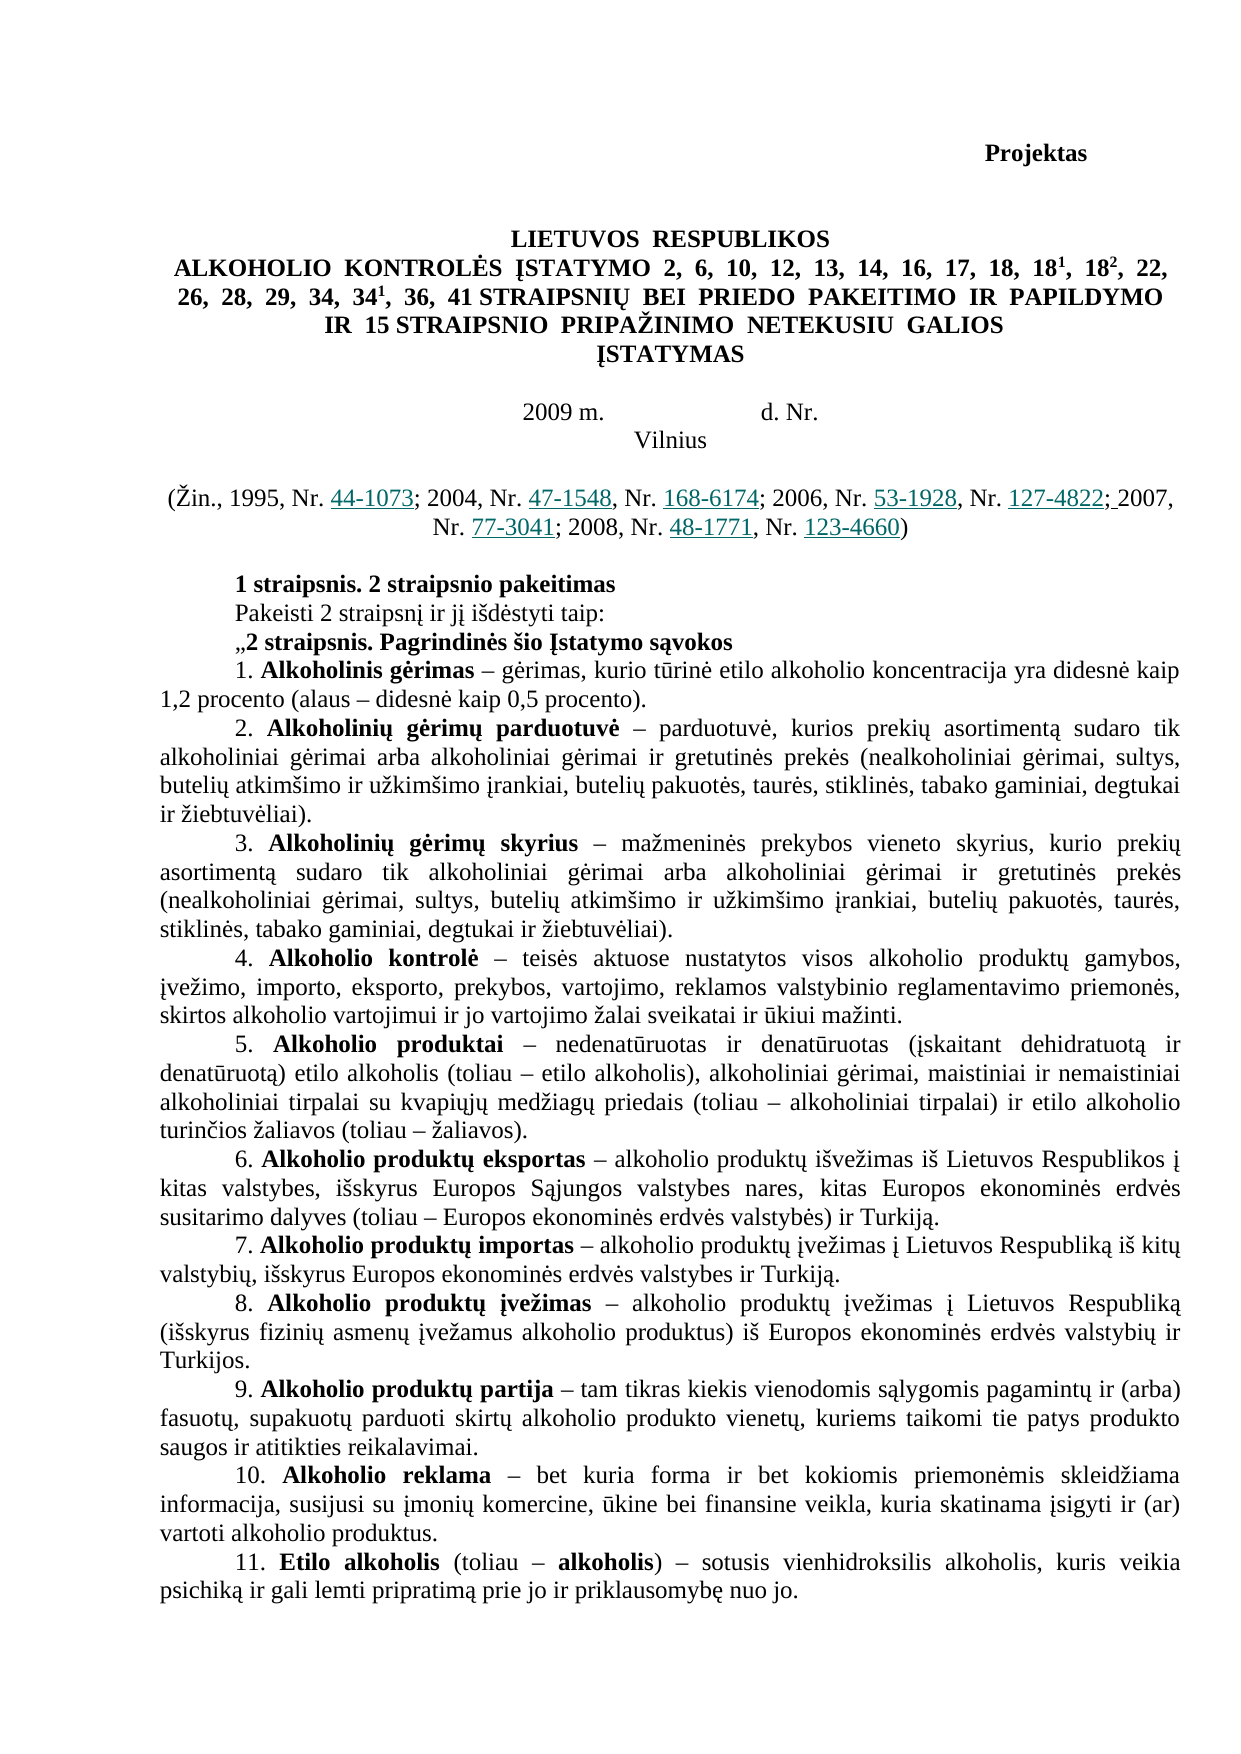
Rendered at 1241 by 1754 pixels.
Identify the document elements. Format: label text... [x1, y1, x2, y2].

text 11. Etilo alkoholis (toliau – alkoholis) – sotusis vienhidroksilis alkoholis, kuris veikia psichiką ir gali lemti pripratimą prie jo ir priklausomybę nuo jo. [159, 1547, 1181, 1604]
text ĮSTATYMAS [159, 339, 1181, 368]
text 8. Alkoholio produktų įvežimas – alkoholio produktų įvežimas į Lietuvos Respubliką (išskyrus fizinių asmenų įvežamus alkoholio produktus) iš Europos ekonominės erdvės valstybių ir Turkijos. [159, 1288, 1181, 1374]
text 2. Alkoholinių gėrimų parduotuvė – parduotuvė, kurios prekių asortimentą sudaro tik alkoholiniai gėrimai arba alkoholiniai gėrimai ir gretutinės prekės (nealkoholiniai gėrimai, sultys, butelių atkimšimo ir užkimšimo įrankiai, butelių pakuotės, taurės, stiklinės, tabako gaminiai, degtukai ir žiebtuvėliai). [159, 713, 1181, 828]
text Vilnius [159, 425, 1181, 454]
text (Žin., 1995, Nr. 44-1073; 2004, Nr. 47-1548, Nr. 168-6174; 2006, Nr. 53-1928, Nr. 127-4822; 2007, Nr. 77-3041; 2008, Nr. 48-1771, Nr. 123-4660) [159, 483, 1181, 540]
text 4. Alkoholio kontrolė – teisės aktuose nustatytos visos alkoholio produktų gamybos, įvežimo, importo, eksporto, prekybos, vartojimo, reklamos valstybinio reglamentavimo priemonės, skirtos alkoholio vartojimui ir jo vartojimo žalai sveikatai ir ūkiui mažinti. [159, 943, 1181, 1029]
text 9. Alkoholio produktų partija – tam tikras kiekis vienodomis sąlygomis pagamintų ir (arba) fasuotų, supakuotų parduoti skirtų alkoholio produkto vienetų, kuriems taikomi tie patys produkto saugos ir atitikties reikalavimai. [159, 1374, 1181, 1460]
text 5. Alkoholio produktai – nedenatūruotas ir denatūruotas (įskaitant dehidratuotą ir denatūruotą) etilo alkoholis (toliau – etilo alkoholis), alkoholiniai gėrimai, maistiniai ir nemaistiniai alkoholiniai tirpalai su kvapiųjų medžiagų priedais (toliau – alkoholiniai tirpalai) ir etilo alkoholio turinčios žaliavos (toliau – žaliavos). [159, 1029, 1181, 1144]
text 7. Alkoholio produktų importas – alkoholio produktų įvežimas į Lietuvos Respubliką iš kitų valstybių, išskyrus Europos ekonominės erdvės valstybes ir Turkiją. [159, 1230, 1181, 1288]
text ALKOHOLIO KONTROLĖS ĮSTATYMO 2, 6, 10, 12, 13, 14, 16, 17, 18, 181, 182, 22, 26, 28, 29, 34, 341, 36, 41 STRAIPSNIŲ BEI PRIEDO PAKEITIMO IR PAPILDYMO IR 15 STRAIPSNIO PRIPAŽINIMO NETEKUSIU GALIOS [159, 253, 1181, 339]
text 10. Alkoholio reklama – bet kuria forma ir bet kokiomis priemonėmis skleidžiama informacija, susijusi su įmonių komercine, ūkine bei finansine veikla, kuria skatinama įsigyti ir (ar) vartoti alkoholio produktus. [159, 1460, 1181, 1547]
text 1 straipsnis. 2 straipsnio pakeitimas [159, 569, 1181, 598]
text Pakeisti 2 straipsnį ir jį išdėstyti taip: [159, 598, 1181, 627]
text 2009 m. d. Nr. [159, 397, 1181, 425]
text LIETUVOS RESPUBLIKOS [159, 224, 1181, 253]
text „2 straipsnis. Pagrindinės šio Įstatymo sąvokos [159, 627, 1181, 655]
text 1. Alkoholinis gėrimas – gėrimas, kurio tūrinė etilo alkoholio koncentracija yra didesnė kaip 1,2 procento (alaus – didesnė kaip 0,5 procento). [159, 655, 1181, 713]
text 6. Alkoholio produktų eksportas – alkoholio produktų išvežimas iš Lietuvos Respublikos į kitas valstybes, išskyrus Europos Sąjungos valstybes nares, kitas Europos ekonominės erdvės susitarimo dalyves (toliau – Europos ekonominės erdvės valstybės) ir Turkiją. [159, 1144, 1181, 1230]
text Projektas [159, 138, 1181, 167]
text 3. Alkoholinių gėrimų skyrius – mažmeninės prekybos vieneto skyrius, kurio prekių asortimentą sudaro tik alkoholiniai gėrimai arba alkoholiniai gėrimai ir gretutinės prekės (nealkoholiniai gėrimai, sultys, butelių atkimšimo ir užkimšimo įrankiai, butelių pakuotės, taurės, stiklinės, tabako gaminiai, degtukai ir žiebtuvėliai). [159, 828, 1181, 943]
